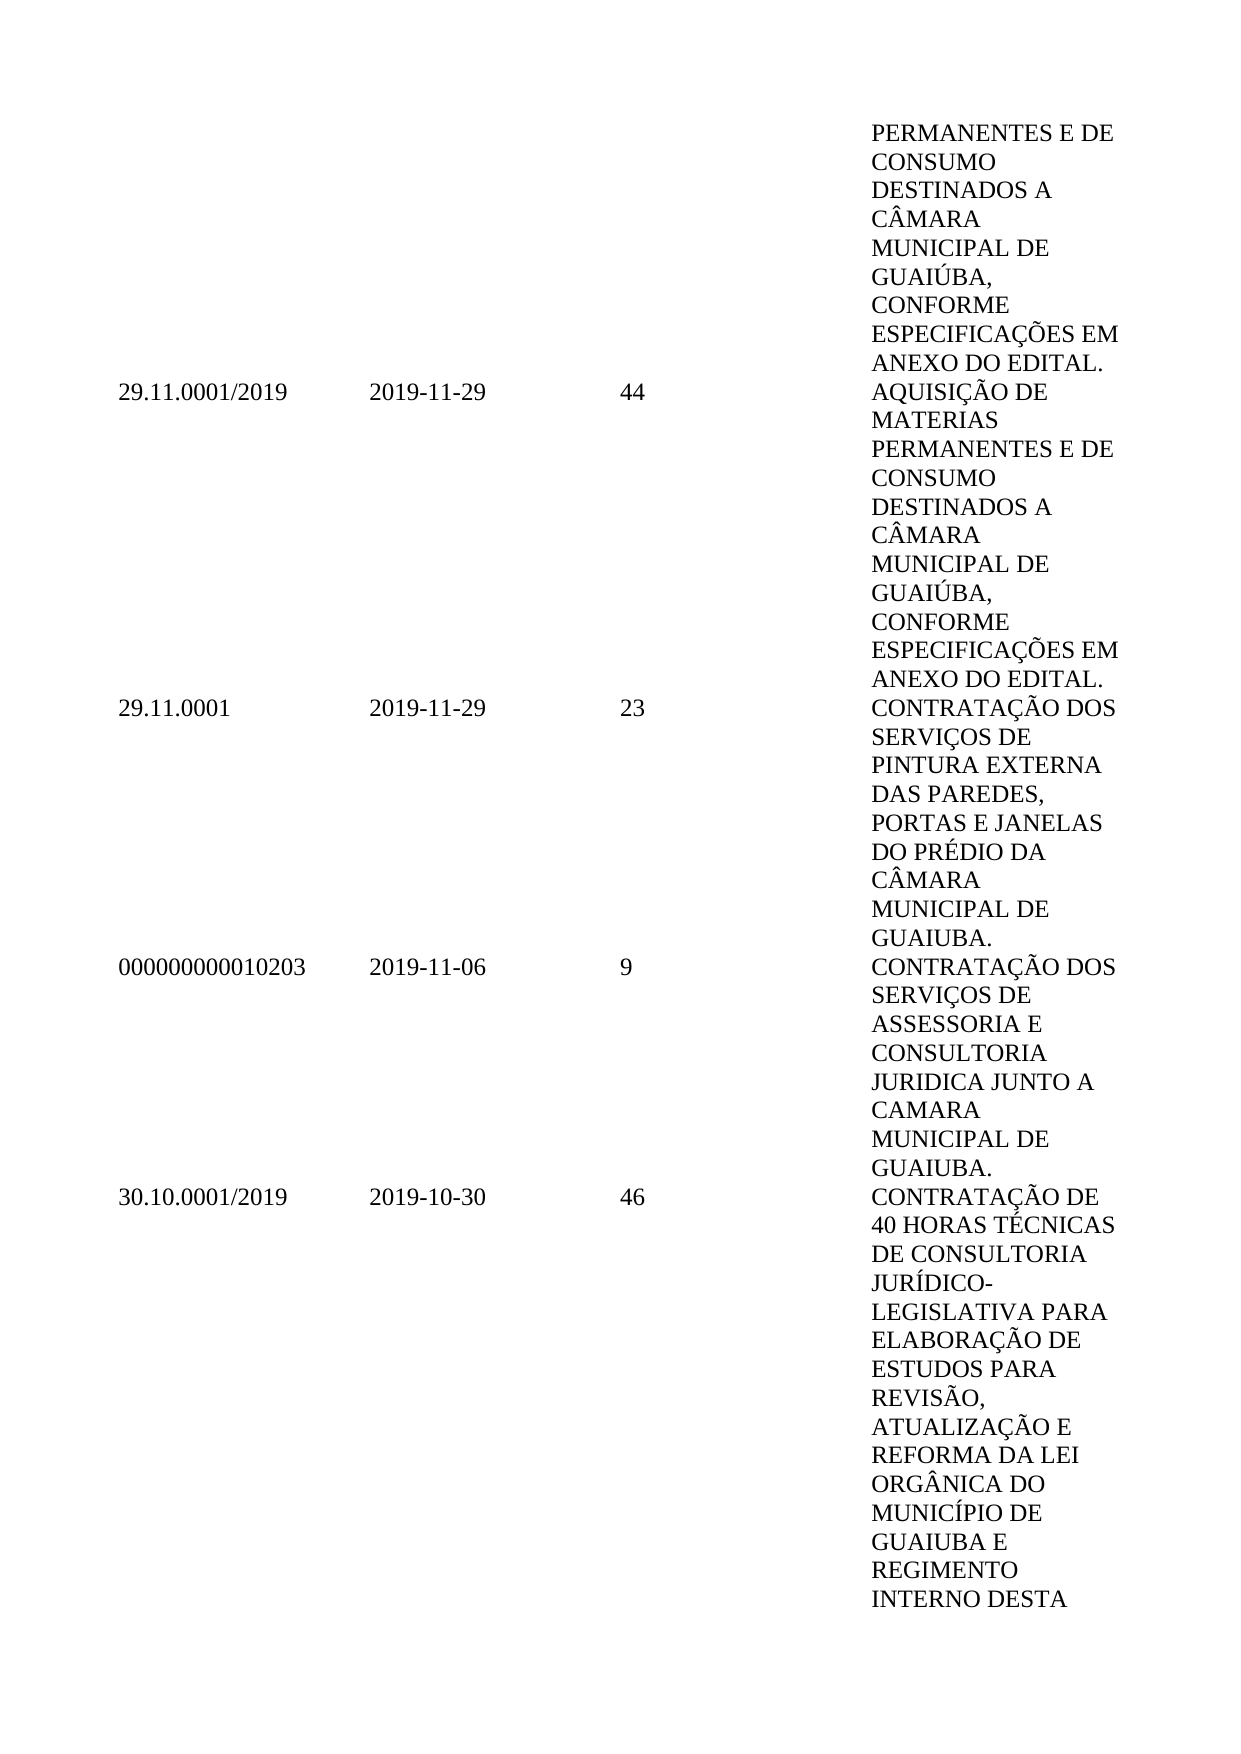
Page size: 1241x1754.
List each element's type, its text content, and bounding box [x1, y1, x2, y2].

table_cell CONTRATAÇÃO DOS SERVIÇOS DE ASSESSORIA E CONSULTORIA JURIDICA JUNTO A CAMARA MUNICIPAL DE GUAIUBA. [871, 952, 1122, 1182]
table_cell CONTRATAÇÃO DOS SERVIÇOS DE PINTURA EXTERNA DAS PAREDES, PORTAS E JANELAS DO PRÉDIO DA CÂMARA MUNICIPAL DE GUAIUBA. [871, 693, 1122, 952]
table_cell [369, 118, 620, 377]
table_cell 29.11.0001/2019 [118, 377, 369, 693]
table_cell 30.10.0001/2019 [118, 1182, 369, 1613]
table_cell 2019-11-29 [369, 377, 620, 693]
table_cell PERMANENTES E DE CONSUMO DESTINADOS A CÂMARA MUNICIPAL DE GUAIÚBA, CONFORME ESPECIFICAÇÕES EM ANEXO DO EDITAL. [871, 118, 1122, 377]
table_cell 2019-11-06 [369, 952, 620, 1182]
table_cell 2019-10-30 [369, 1182, 620, 1613]
table_cell 9 [620, 952, 871, 1182]
table_cell 23 [620, 693, 871, 952]
table_cell [118, 118, 369, 377]
table_cell [620, 118, 871, 377]
table_cell CONTRATAÇÃO DE 40 HORAS TÉCNICAS DE CONSULTORIA JURÍDICO-LEGISLATIVA PARA ELABORAÇÃO DE ESTUDOS PARA REVISÃO, ATUALIZAÇÃO E REFORMA DA LEI ORGÂNICA DO MUNICÍPIO DE GUAIUBA E REGIMENTO INTERNO DESTA [871, 1182, 1122, 1613]
table_cell 000000000010203 [118, 952, 369, 1182]
table_cell 2019-11-29 [369, 693, 620, 952]
table_cell 44 [620, 377, 871, 693]
table_cell 29.11.0001 [118, 693, 369, 952]
table_cell AQUISIÇÃO DE MATERIAS PERMANENTES E DE CONSUMO DESTINADOS A CÂMARA MUNICIPAL DE GUAIÚBA, CONFORME ESPECIFICAÇÕES EM ANEXO DO EDITAL. [871, 377, 1122, 693]
table_cell 46 [620, 1182, 871, 1613]
